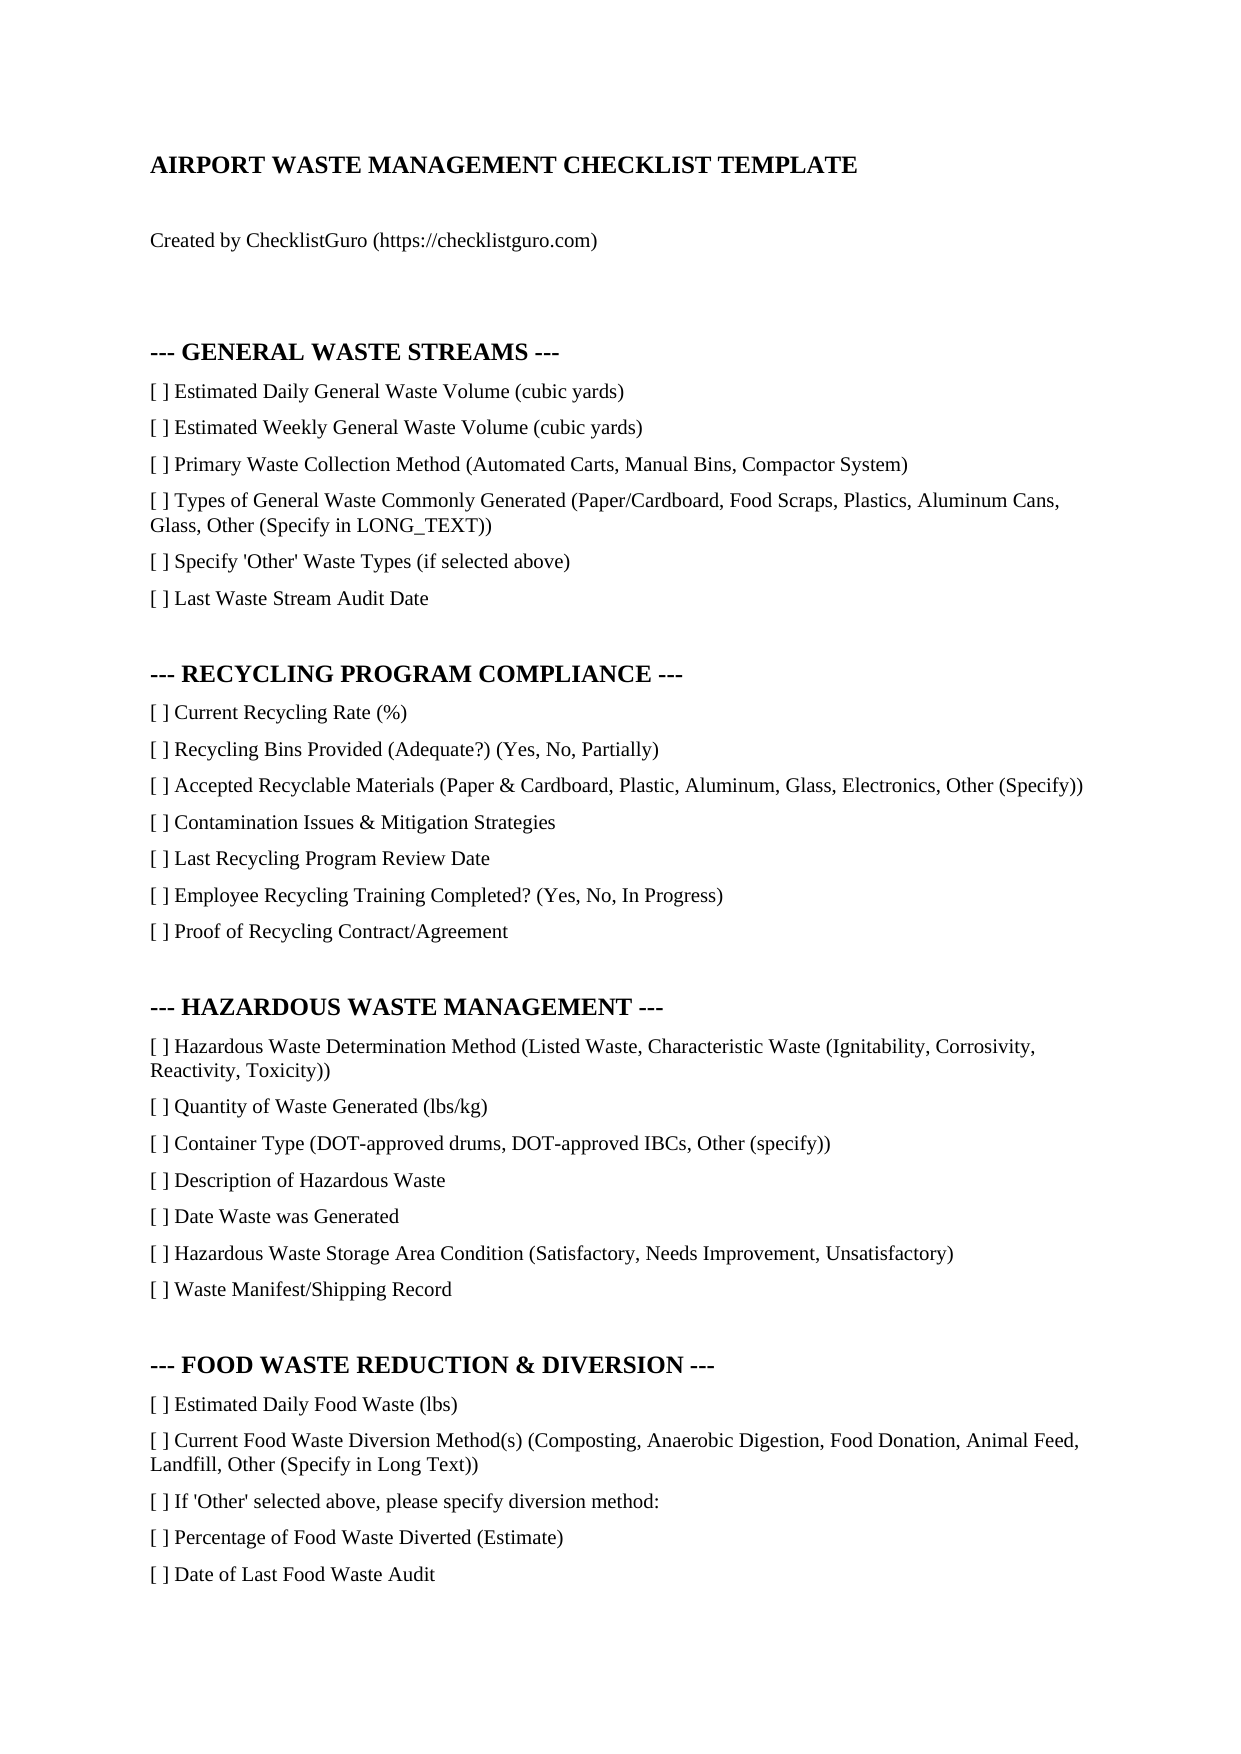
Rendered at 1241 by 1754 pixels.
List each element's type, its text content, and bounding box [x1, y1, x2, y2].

text [ ] Estimated Daily Food Waste (lbs) [150, 1392, 1090, 1416]
text [ ] Types of General Waste Commonly Generated (Paper/Cardboard, Food Scraps, Plastics, Aluminum Cans, Glass, Other (Specify in LONG_TEXT)) [150, 488, 1090, 537]
text [ ] Current Recycling Rate (%) [150, 700, 1090, 724]
text [ ] Employee Recycling Training Completed? (Yes, No, In Progress) [150, 883, 1090, 907]
text [ ] Contamination Issues & Mitigation Strategies [150, 810, 1090, 834]
text --- RECYCLING PROGRAM COMPLIANCE --- [150, 659, 1090, 687]
text [ ] Quantity of Waste Generated (lbs/kg) [150, 1094, 1090, 1118]
text [ ] Hazardous Waste Determination Method (Listed Waste, Characteristic Waste (Ignitability, Corrosivity, Reactivity, Toxicity)) [150, 1034, 1090, 1082]
text [ ] Waste Manifest/Shipping Record [150, 1277, 1090, 1301]
text [ ] Hazardous Waste Storage Area Condition (Satisfactory, Needs Improvement, Unsatisfactory) [150, 1241, 1090, 1265]
text Created by ChecklistGuro (https://checklistguro.com) [150, 228, 1090, 252]
text [ ] Date of Last Food Waste Audit [150, 1562, 1090, 1586]
text [ ] Accepted Recyclable Materials (Paper & Cardboard, Plastic, Aluminum, Glass, Electronics, Other (Specify)) [150, 773, 1090, 797]
text [ ] Current Food Waste Diversion Method(s) (Composting, Anaerobic Digestion, Food Donation, Animal Feed, Landfill, Other (Specify in Long Text)) [150, 1428, 1090, 1476]
text --- FOOD WASTE REDUCTION & DIVERSION --- [150, 1350, 1090, 1379]
text [ ] Date Waste was Generated [150, 1204, 1090, 1228]
text [ ] Description of Hazardous Waste [150, 1167, 1090, 1192]
text [ ] Container Type (DOT-approved drums, DOT-approved IBCs, Other (specify)) [150, 1131, 1090, 1155]
text AIRPORT WASTE MANAGEMENT CHECKLIST TEMPLATE [150, 150, 1090, 179]
text [ ] Primary Waste Collection Method (Automated Carts, Manual Bins, Compactor System) [150, 452, 1090, 476]
text [ ] Proof of Recycling Contract/Agreement [150, 919, 1090, 943]
text --- HAZARDOUS WASTE MANAGEMENT --- [150, 992, 1090, 1021]
text [ ] Last Recycling Program Review Date [150, 846, 1090, 870]
text --- GENERAL WASTE STREAMS --- [150, 337, 1090, 366]
text [ ] If 'Other' selected above, please specify diversion method: [150, 1489, 1090, 1513]
text [ ] Last Waste Stream Audit Date [150, 586, 1090, 610]
text [ ] Estimated Weekly General Waste Volume (cubic yards) [150, 415, 1090, 439]
text [ ] Recycling Bins Provided (Adequate?) (Yes, No, Partially) [150, 737, 1090, 761]
text [ ] Percentage of Food Waste Diverted (Estimate) [150, 1525, 1090, 1549]
text [ ] Estimated Daily General Waste Volume (cubic yards) [150, 379, 1090, 403]
text [ ] Specify 'Other' Waste Types (if selected above) [150, 549, 1090, 573]
